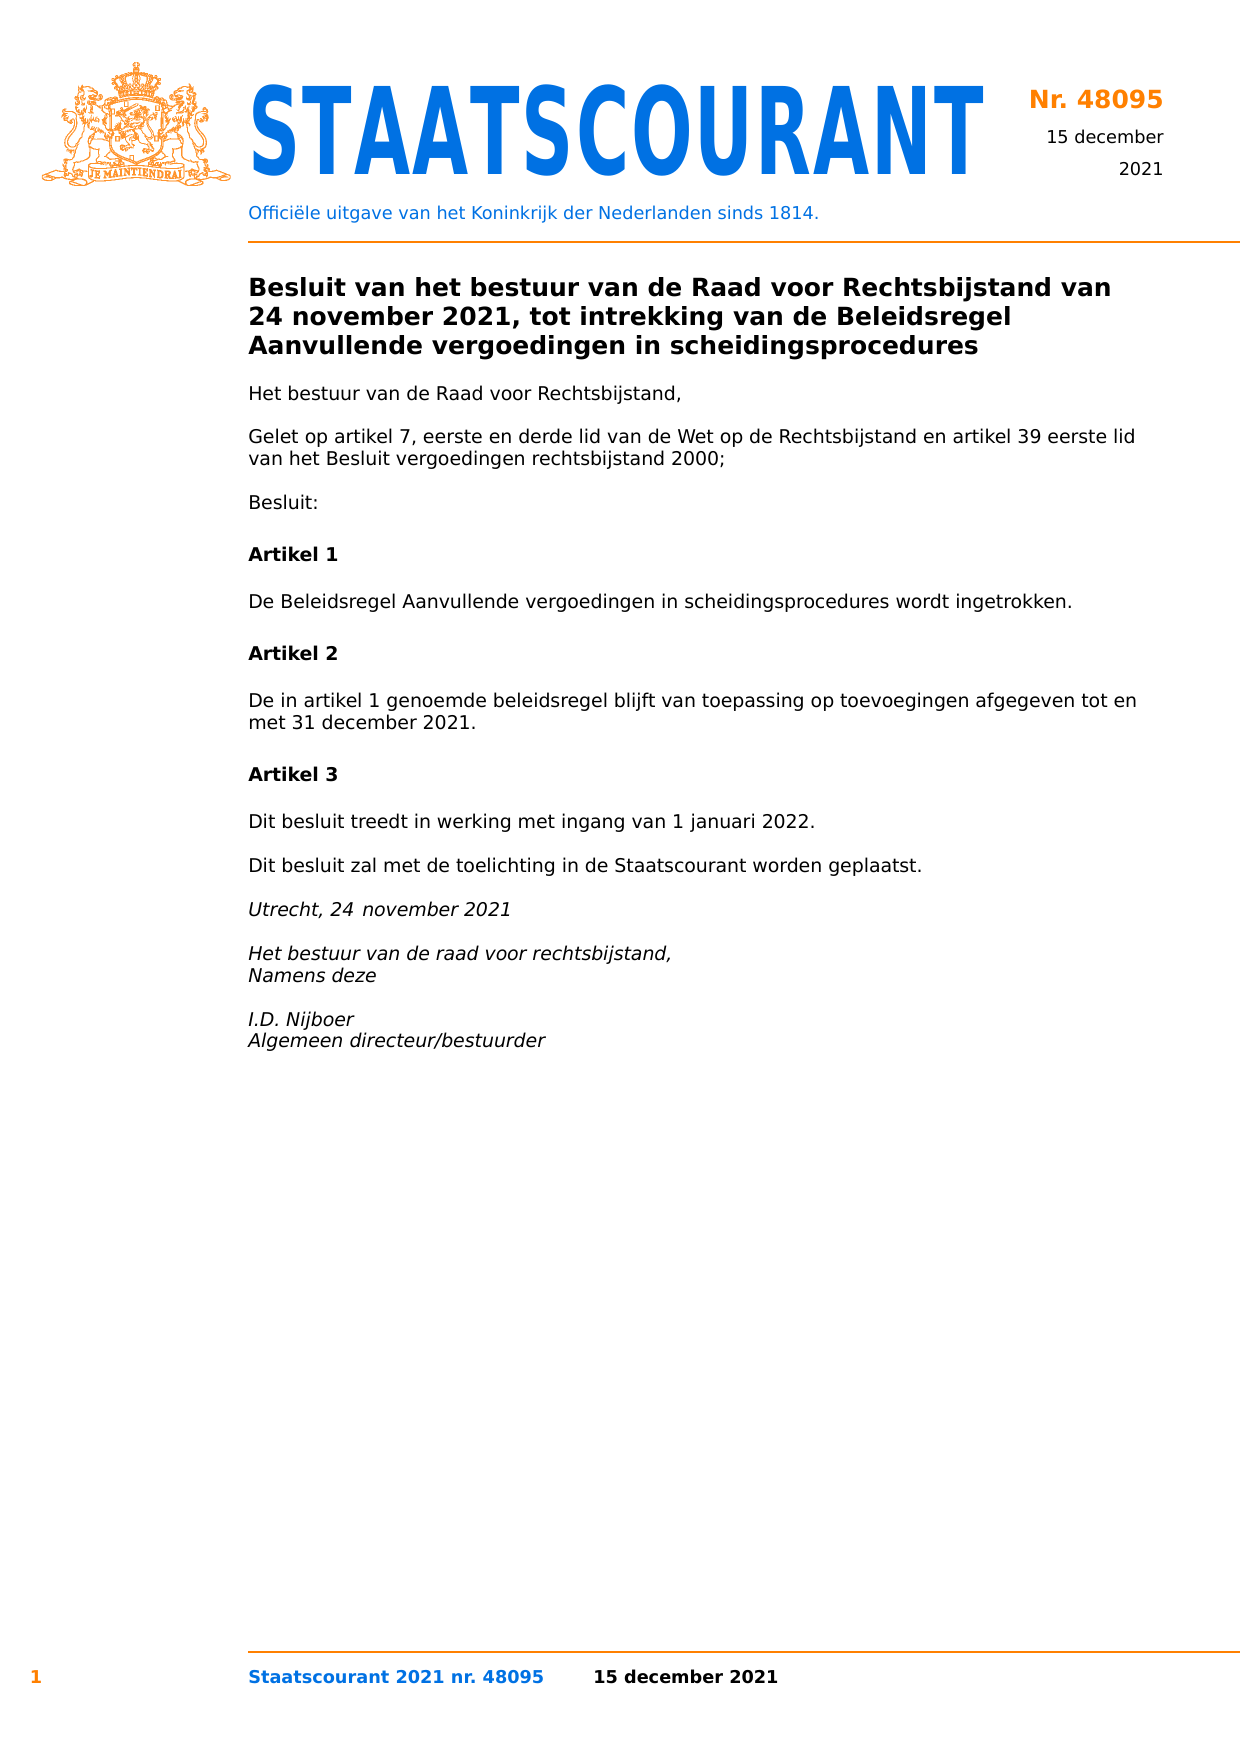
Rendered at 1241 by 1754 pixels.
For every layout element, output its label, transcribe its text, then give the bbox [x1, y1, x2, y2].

subtitle Besluit van het bestuur van de Raad voor Rechtsbijstand van 24 november 2021, tot intrekking van de Beleidsregel Aanvullende vergoedingen in scheidingsprocedures [248, 273, 1163, 361]
text De in artikel 1 genoemde beleidsregel blijft van toepassing op toevoegingen afgegeven tot en met 31 december 2021. [248, 690, 1163, 734]
subtitle Artikel 2 [248, 643, 1163, 665]
subtitle Artikel 1 [248, 544, 1163, 566]
table_header [25, 62, 248, 241]
text Gelet op artikel 7, eerste en derde lid van de Wet op de Rechtsbijstand en artikel 39 eerste lid van het Besluit vergoedingen rechtsbijstand 2000; [248, 426, 1163, 470]
text Dit besluit zal met de toelichting in de Staatscourant worden geplaatst. [248, 855, 1163, 877]
text Utrecht, 24 november 2021 [248, 899, 1163, 921]
picture [41, 62, 231, 186]
text Dit besluit treedt in werking met ingang van 1 januari 2022. [248, 811, 1163, 833]
table_cell 2021 [998, 153, 1240, 203]
subtitle Artikel 3 [248, 764, 1163, 786]
text Het bestuur van de Raad voor Rechtsbijstand, [248, 382, 1163, 404]
table_cell 15 december [998, 121, 1240, 153]
table_header Nr. 48095 [998, 62, 1240, 121]
table_header STAATSCOURANT [248, 62, 998, 203]
text Besluit: [248, 492, 1163, 514]
text Het bestuur van de raad voor rechtsbijstand, Namens deze I.D. Nijboer Algemeen directeur/bestuurder [248, 942, 1163, 1052]
table_cell Officiële uitgave van het Koninkrijk der Nederlanden sinds 1814. [248, 203, 1240, 241]
text De Beleidsregel Aanvullende vergoedingen in scheidingsprocedures wordt ingetrokken. [248, 591, 1163, 613]
